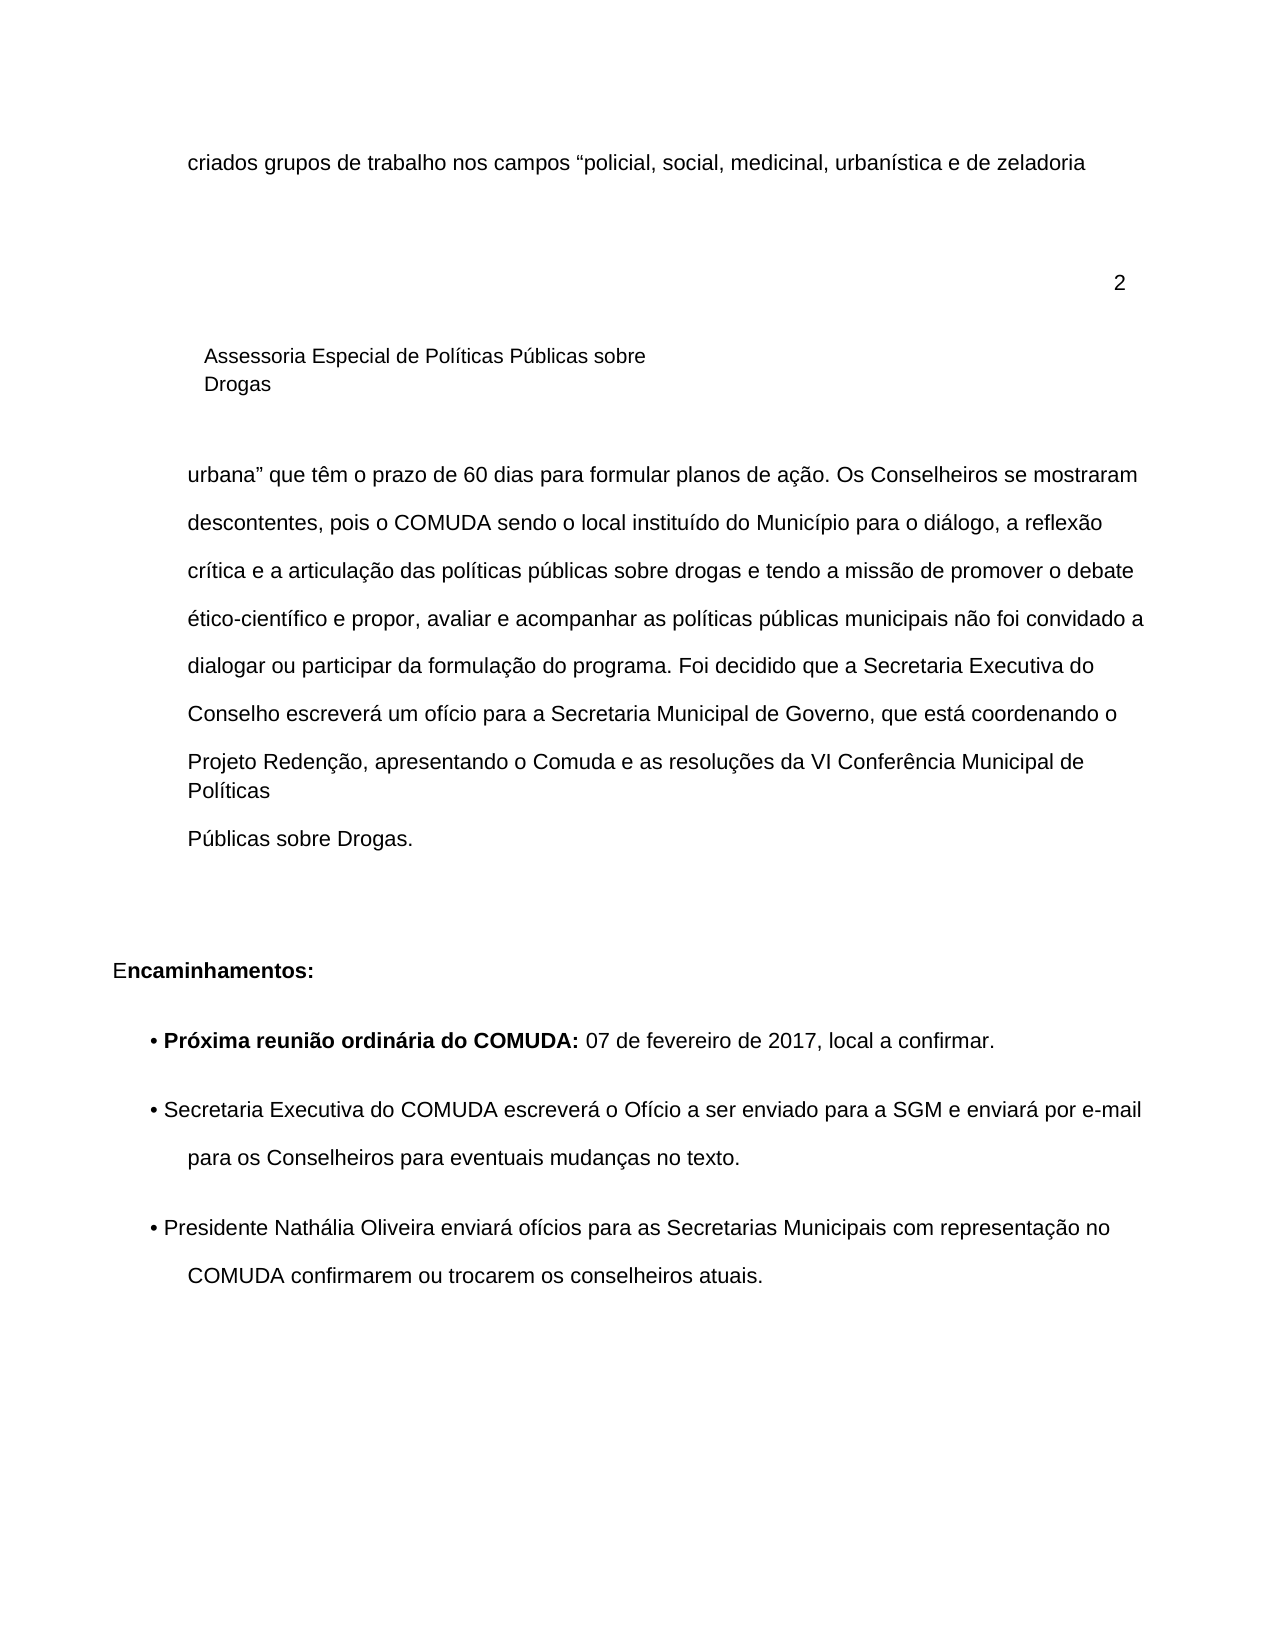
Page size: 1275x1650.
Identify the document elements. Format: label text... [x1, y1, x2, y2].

text descontentes, pois o COMUDA sendo o local instituído do Município para o diálogo, a reflexão [187, 510, 1160, 535]
text para os Conselheiros para eventuais mudanças no texto. [187, 1145, 747, 1171]
text • Presidente Nathália Oliveira enviará ofícios para as Secretarias Municipais com representação no [150, 1215, 1160, 1240]
text crítica e a articulação das políticas públicas sobre drogas e tendo a missão de promover o debate [187, 558, 1160, 583]
text • Secretaria Executiva do COMUDA escreverá o Ofício a ser enviado para a SGM e enviará por e-mail [150, 1097, 1159, 1123]
text urbana” que têm o prazo de 60 dias para formular planos de ação. Os Conselheiros se mostraram [187, 462, 1160, 487]
text COMUDA confirmarem ou trocarem os conselheiros atuais. [187, 1263, 774, 1288]
text 2 [1113, 269, 1160, 294]
text ético-científico e propor, avaliar e acompanhar as políticas públicas municipais não foi convidado a [187, 606, 1160, 631]
text Assessoria Especial de Políticas Públicas sobre Drogas [204, 344, 711, 396]
text dialogar ou participar da formulação do programa. Foi decidido que a Secretaria Executiva do [187, 653, 1160, 679]
text criados grupos de trabalho nos campos “policial, social, medicinal, urbanística e de zeladoria [187, 150, 1160, 175]
text • Próxima reunião ordinária do COMUDA: 07 de fevereiro de 2017, local a confirmar. [150, 1027, 1005, 1053]
text Encaminhamentos: [112, 958, 331, 983]
text Projeto Redenção, apresentando o Comuda e as resoluções da VI Conferência Municipal de Políticas [187, 749, 1160, 803]
text Públicas sobre Drogas. [187, 826, 432, 851]
text Conselho escreverá um ofício para a Secretaria Municipal de Governo, que está coordenando o [187, 701, 1160, 727]
